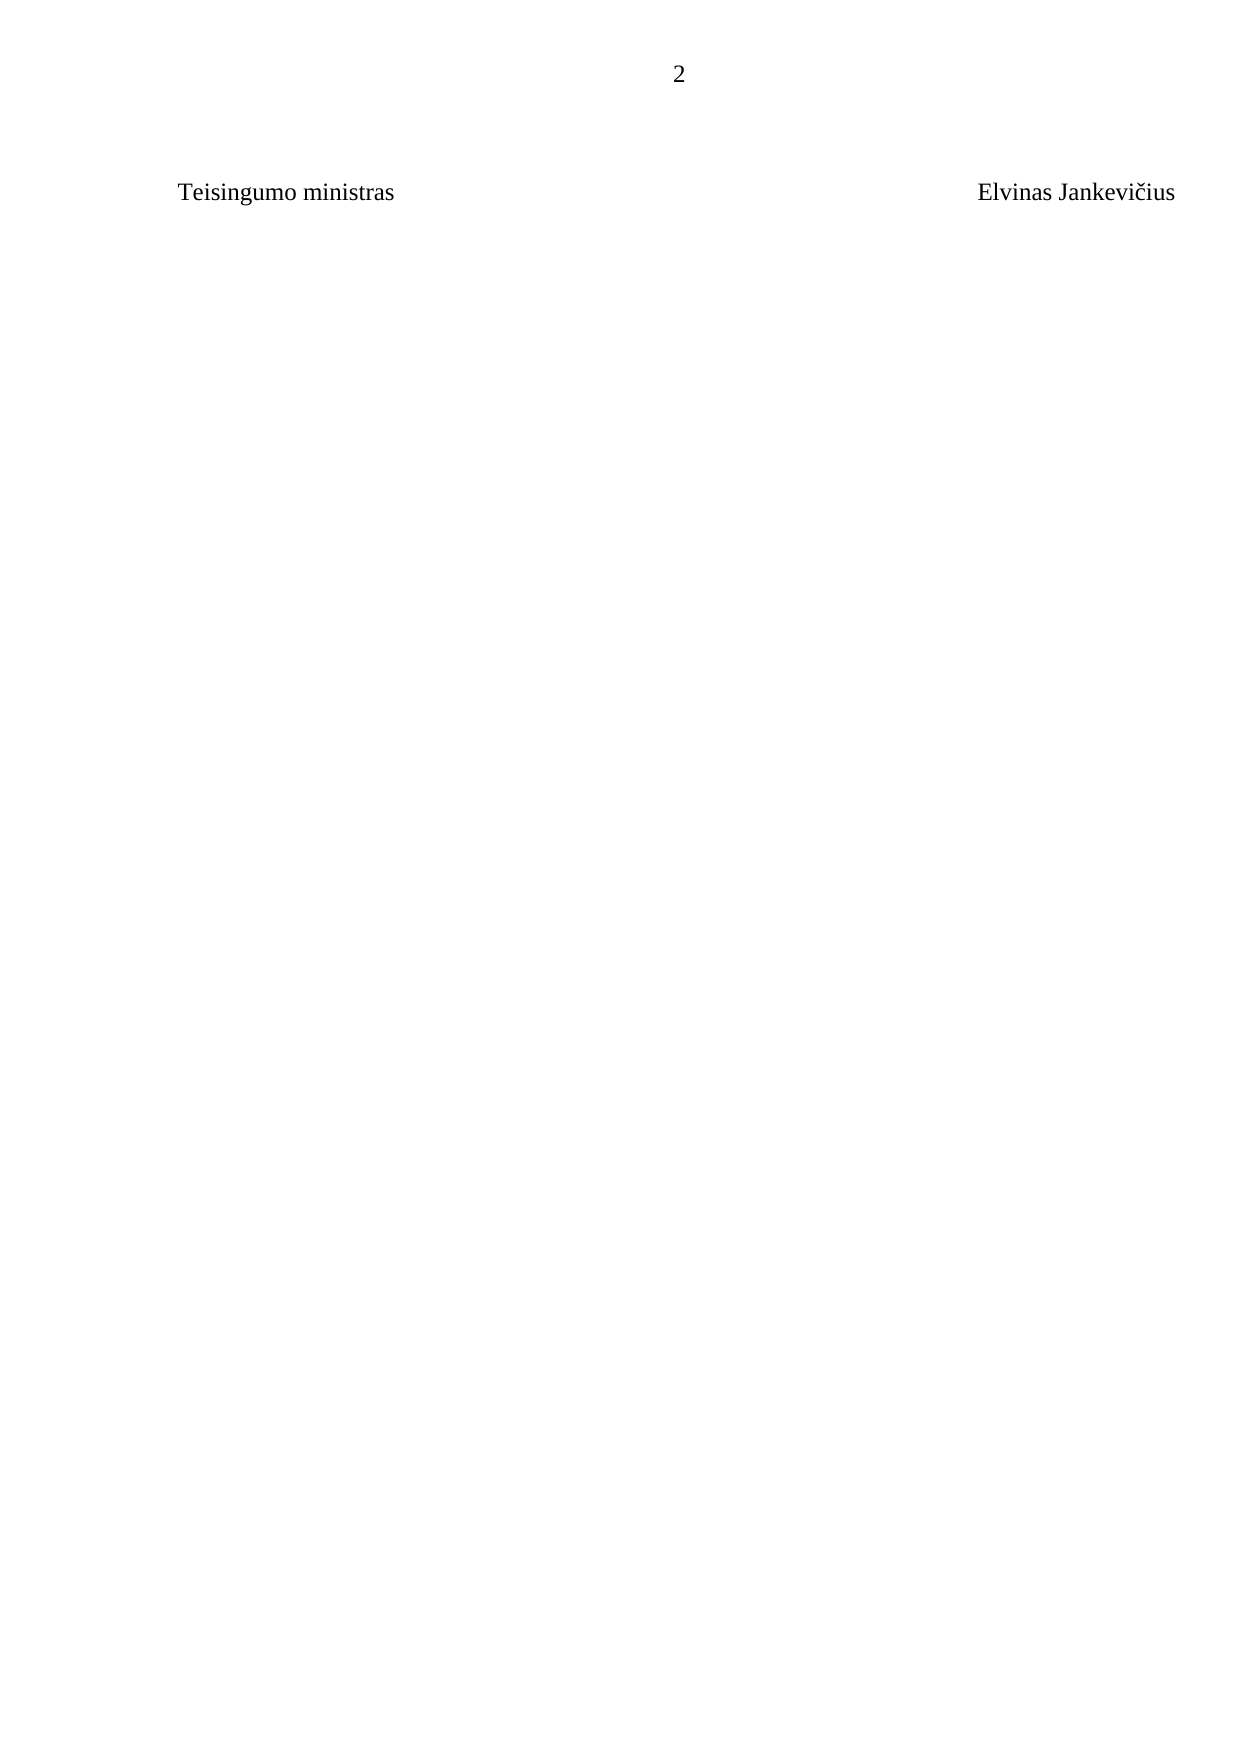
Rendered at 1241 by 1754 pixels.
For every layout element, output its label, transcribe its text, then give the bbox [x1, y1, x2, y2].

text Teisingumo ministras Elvinas Jankevičius [177, 177, 1181, 206]
